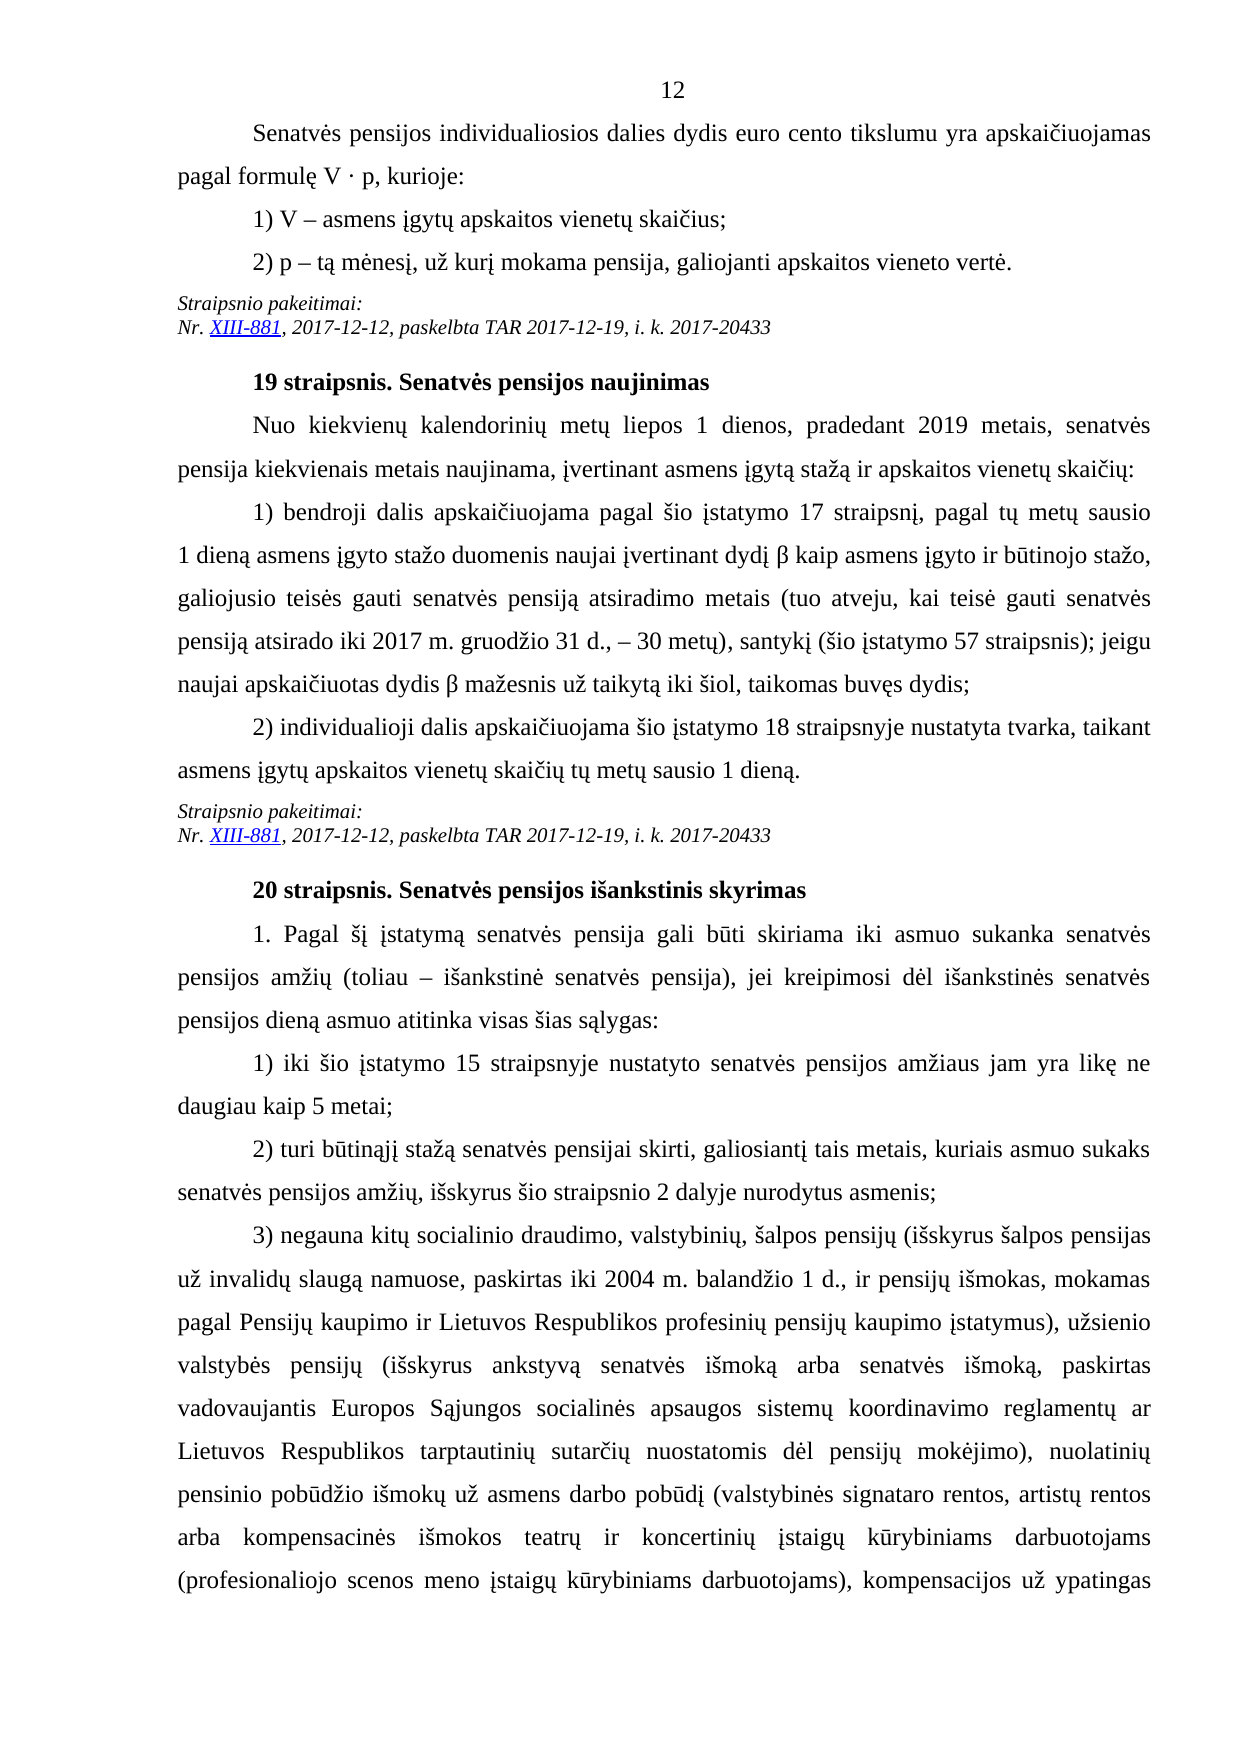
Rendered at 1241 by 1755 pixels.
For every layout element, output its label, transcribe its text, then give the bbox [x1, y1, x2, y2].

text 2) individualioji dalis apskaičiuojama šio įstatymo 18 straipsnyje nustatyta tvarka, taikant asmens įgytų apskaitos vienetų skaičių tų metų sausio 1 dieną. [177, 712, 1152, 784]
text 1) iki šio įstatymo 15 straipsnyje nustatyto senatvės pensijos amžiaus jam yra likę ne daugiau kaip 5 metai; [177, 1048, 1152, 1120]
text 3) negauna kitų socialinio draudimo, valstybinių, šalpos pensijų (išskyrus šalpos pensijas už invalidų slaugą namuose, paskirtas iki 2004 m. balandžio 1 d., ir pensijų išmokas, mokamas pagal Pensijų kaupimo ir Lietuvos Respublikos profesinių pensijų kaupimo įstatymus), užsienio valstybės pensijų (išskyrus ankstyvą senatvės išmoką arba senatvės išmoką, paskirtas vadovaujantis Europos Sąjungos socialinės apsaugos sistemų koordinavimo reglamentų ar Lietuvos Respublikos tarptautinių sutarčių nuostatomis dėl pensijų mokėjimo), nuolatinių pensinio pobūdžio išmokų už asmens darbo pobūdį (valstybinės signataro rentos, artistų rentos arba kompensacinės išmokos teatrų ir koncertinių įstaigų kūrybiniams darbuotojams (profesionaliojo scenos meno įstaigų kūrybiniams darbuotojams), kompensacijos už ypatingas [177, 1221, 1152, 1594]
text Straipsnio pakeitimai: [177, 799, 1152, 823]
text Senatvės pensijos individualiosios dalies dydis euro cento tikslumu yra apskaičiuojamas pagal formulę V · p, kurioje: [177, 118, 1152, 190]
text Nr. XIII-881, 2017-12-12, paskelbta TAR 2017-12-19, i. k. 2017-20433 [177, 315, 1152, 339]
text 1) bendroji dalis apskaičiuojama pagal šio įstatymo 17 straipsnį, pagal tų metų sausio 1 dieną asmens įgyto stažo duomenis naujai įvertinant dydį β kaip asmens įgyto ir būtinojo stažo, galiojusio teisės gauti senatvės pensiją atsiradimo metais (tuo atveju, kai teisė gauti senatvės pensiją atsirado iki 2017 m. gruodžio 31 d., – 30 metų), santykį (šio įstatymo 57 straipsnis); jeigu naujai apskaičiuotas dydis β mažesnis už taikytą iki šiol, taikomas buvęs dydis; [177, 497, 1152, 698]
text Nr. XIII-881, 2017-12-12, paskelbta TAR 2017-12-19, i. k. 2017-20433 [177, 823, 1152, 847]
text 2) turi būtinąjį stažą senatvės pensijai skirti, galiosiantį tais metais, kuriais asmuo sukaks senatvės pensijos amžių, išskyrus šio straipsnio 2 dalyje nurodytus asmenis; [177, 1134, 1152, 1206]
text 19 straipsnis. Senatvės pensijos naujinimas [177, 367, 1152, 396]
text Nuo kiekvienų kalendorinių metų liepos 1 dienos, pradedant 2019 metais, senatvės pensija kiekvienais metais naujinama, įvertinant asmens įgytą stažą ir apskaitos vienetų skaičių: [177, 411, 1152, 482]
text 1) V – asmens įgytų apskaitos vienetų skaičius; [177, 204, 1152, 233]
text Straipsnio pakeitimai: [177, 291, 1152, 315]
text 1. Pagal šį įstatymą senatvės pensija gali būti skiriama iki asmuo sukanka senatvės pensijos amžių (toliau – išankstinė senatvės pensija), jei kreipimosi dėl išankstinės senatvės pensijos dieną asmuo atitinka visas šias sąlygas: [177, 919, 1152, 1034]
text 20 straipsnis. Senatvės pensijos išankstinis skyrimas [177, 876, 1152, 904]
text 2) p – tą mėnesį, už kurį mokama pensija, galiojanti apskaitos vieneto vertė. [177, 247, 1152, 276]
